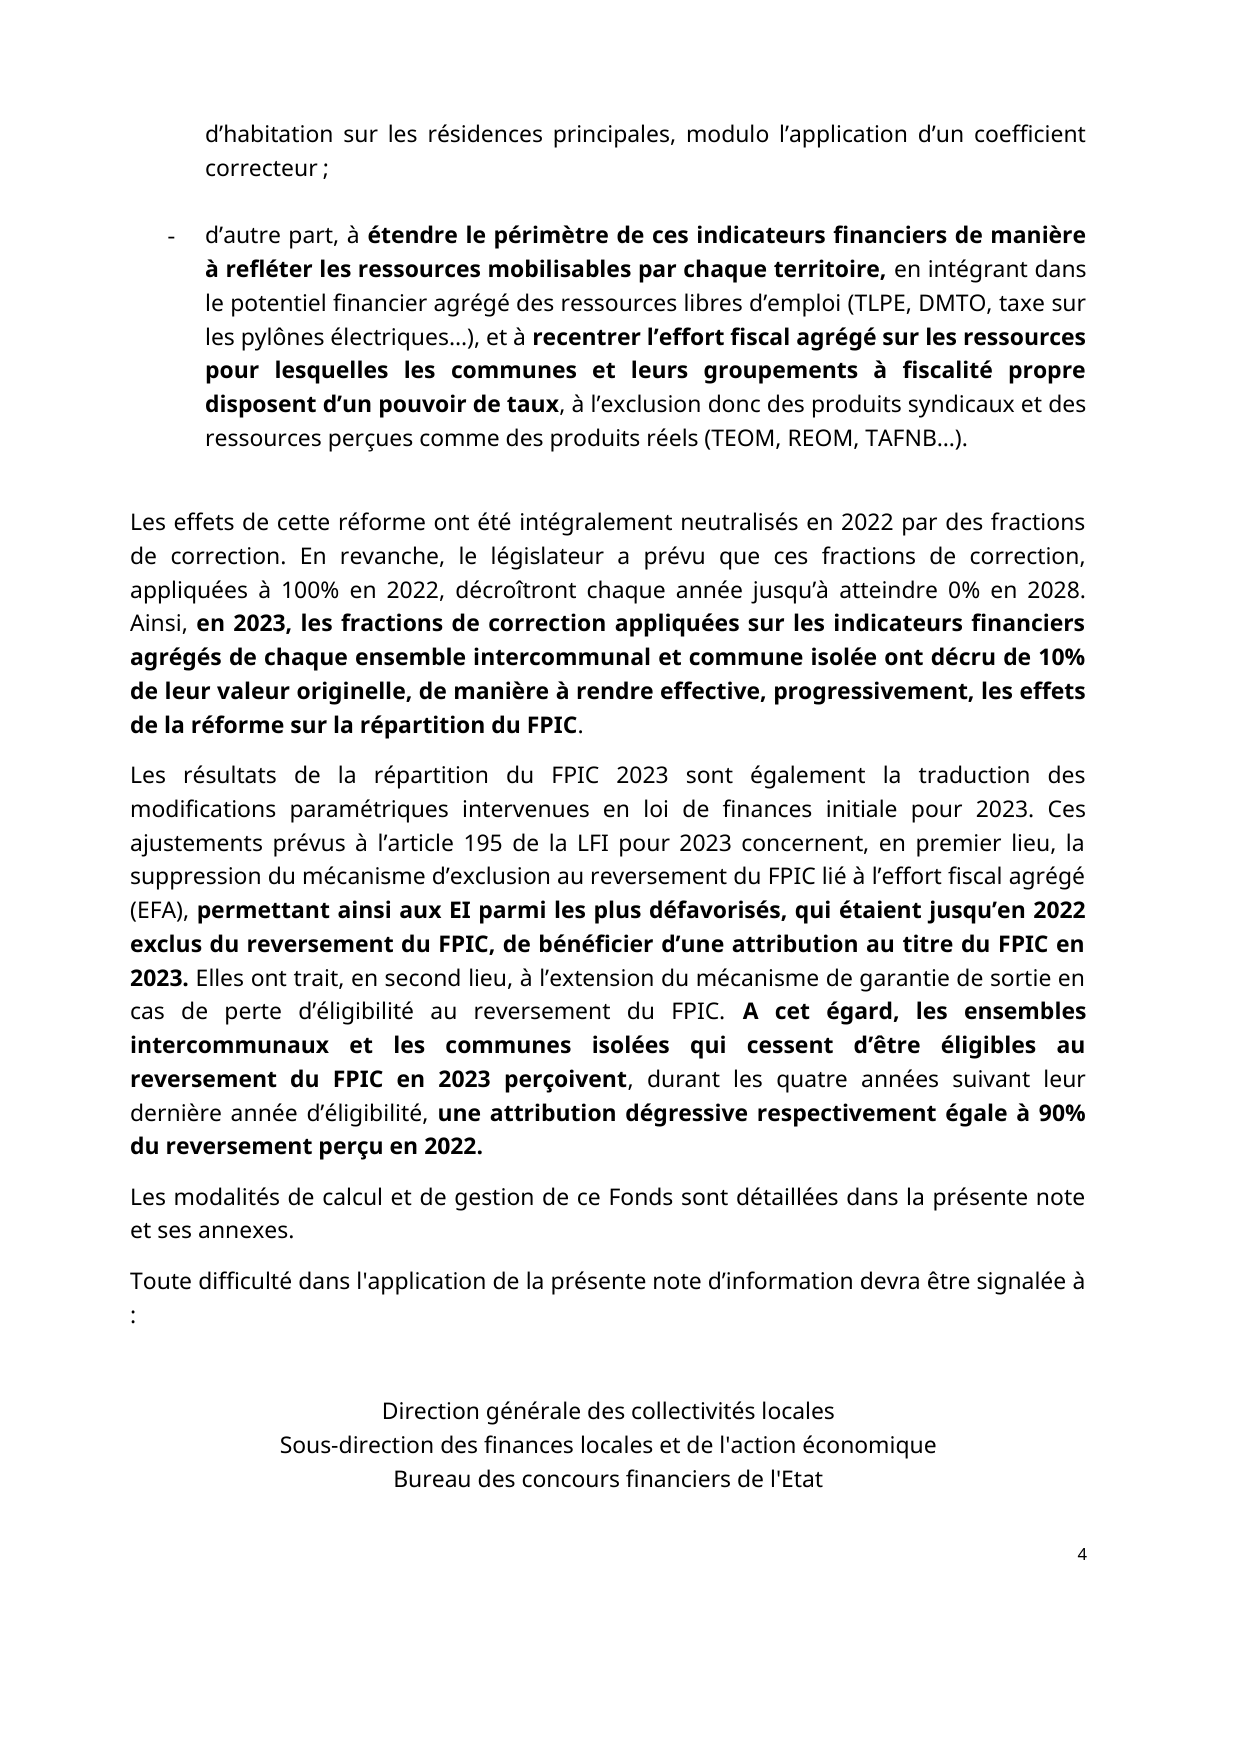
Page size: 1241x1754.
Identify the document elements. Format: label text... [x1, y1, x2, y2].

text Bureau des concours financiers de l'Etat [130, 1463, 1087, 1494]
text Les modalités de calcul et de gestion de ce Fonds sont détaillées dans la présente note et ses annexes. [130, 1181, 1087, 1246]
text Direction générale des collectivités locales [130, 1395, 1087, 1426]
list d’autre part, à étendre le périmètre de ces indicateurs financiers de manière à refléter les ressources mobilisables par chaque territoire, en intégrant dans le potentiel financier agrégé des ressources libres d’emploi (TLPE, DMTO, taxe sur les pylônes électriques…), et à recentrer l’effort fiscal agrégé sur les ressources pour lesquelles les communes et leurs groupements à fiscalité propre disposent d’un pouvoir de taux, à l’exclusion donc des produits syndicaux et des ressources perçues comme des produits réels (TEOM, REOM, TAFNB…). [167, 219, 1087, 453]
list d’habitation sur les résidences principales, modulo l’application d’un coefficient correcteur ; [167, 118, 1087, 183]
text Toute difficulté dans l'application de la présente note d’information devra être signalée à : [130, 1265, 1087, 1330]
text Les effets de cette réforme ont été intégralement neutralisés en 2022 par des fractions de correction. En revanche, le législateur a prévu que ces fractions de correction, appliquées à 100% en 2022, décroîtront chaque année jusqu’à atteindre 0% en 2028. Ainsi, en 2023, les fractions de correction appliquées sur les indicateurs financiers agrégés de chaque ensemble intercommunal et commune isolée ont décru de 10% de leur valeur originelle, de manière à rendre effective, progressivement, les effets de la réforme sur la répartition du FPIC. [130, 506, 1087, 740]
text Les résultats de la répartition du FPIC 2023 sont également la traduction des modifications paramétriques intervenues en loi de finances initiale pour 2023. Ces ajustements prévus à l’article 195 de la LFI pour 2023 concernent, en premier lieu, la suppression du mécanisme d’exclusion au reversement du FPIC lié à l’effort fiscal agrégé (EFA), permettant ainsi aux EI parmi les plus défavorisés, qui étaient jusqu’en 2022 exclus du reversement du FPIC, de bénéficier d’une attribution au titre du FPIC en 2023. Elles ont trait, en second lieu, à l’extension du mécanisme de garantie de sortie en cas de perte d’éligibilité au reversement du FPIC. A cet égard, les ensembles intercommunaux et les communes isolées qui cessent d’être éligibles au reversement du FPIC en 2023 perçoivent, durant les quatre années suivant leur dernière année d’éligibilité, une attribution dégressive respectivement égale à 90% du reversement perçu en 2022. [130, 759, 1087, 1161]
text Sous-direction des finances locales et de l'action économique [130, 1429, 1087, 1460]
